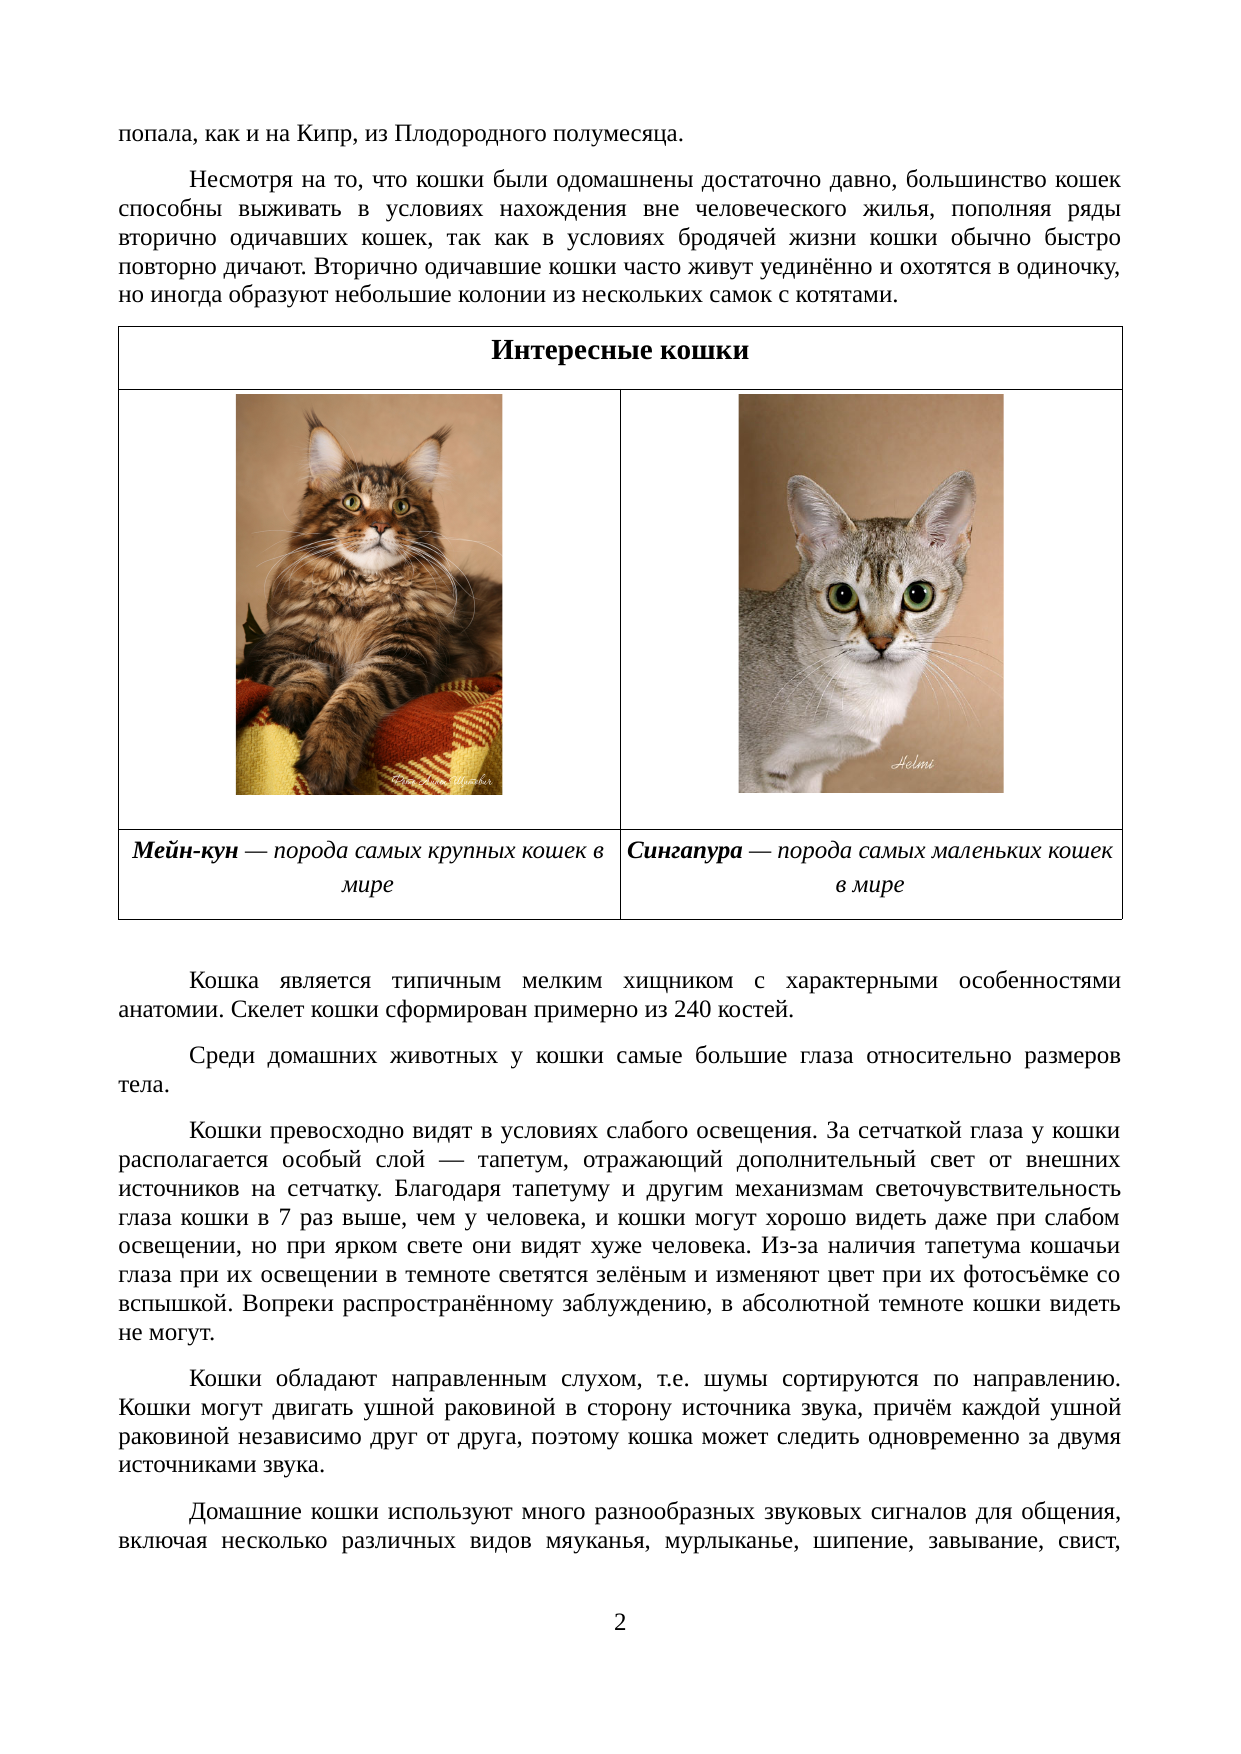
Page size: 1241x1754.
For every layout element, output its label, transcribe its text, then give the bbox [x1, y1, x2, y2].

table_cell Мейн-кун — порода самых крупных кошек в мире [119, 830, 620, 918]
picture [738, 394, 1004, 793]
text Кошки обладают направленным слухом, т.е. шумы сортируются по направлению. Кошки могут двигать ушной раковиной в сторону источника звука, причём каждой ушной раковиной независимо друг от друга, поэтому кошка может следить одновременно за двумя источниками звука. [118, 1363, 1122, 1478]
table_cell Сингапура — порода самых маленьких кошек в мире [621, 830, 1122, 918]
table_cell [119, 390, 620, 829]
picture [235, 394, 503, 795]
text Несмотря на то, что кошки были одомашнены достаточно давно, большинство кошек способны выживать в условиях нахождения вне человеческого жилья, пополняя ряды вторично одичавших кошек, так как в условиях бродячей жизни кошки обычно быстро повторно дичают. Вторично одичавшие кошки часто живут уединённо и охотятся в одиночку, но иногда образуют небольшие колонии из нескольких самок с котятами. [118, 164, 1122, 308]
text Кошка является типичным мелким хищником с характерными особенностями анатомии. Скелет кошки сформирован примерно из 240 костей. [118, 965, 1122, 1023]
text Домашние кошки используют много разнообразных звуковых сигналов для общения, включая несколько различных видов мяуканья, мурлыканье, шипение, завывание, свист, [118, 1496, 1122, 1553]
table_header Интересные кошки [119, 327, 1122, 389]
text Среди домашних животных у кошки самые большие глаза относительно размеров тела. [118, 1040, 1122, 1098]
table_cell [621, 390, 1122, 829]
text попала, как и на Кипр, из Плодородного полумесяца. [118, 118, 1122, 147]
text Кошки превосходно видят в условиях слабого освещения. За сетчаткой глаза у кошки располагается особый слой — тапетум, отражающий дополнительный свет от внешних источников на сетчатку. Благодаря тапетуму и другим механизмам светочувствительность глаза кошки в 7 раз выше, чем у человека, и кошки могут хорошо видеть даже при слабом освещении, но при ярком свете они видят хуже человека. Из-за наличия тапетума кошачьи глаза при их освещении в темноте светятся зелёным и изменяют цвет при их фотосъёмке со вспышкой. Вопреки распространённому заблуждению, в абсолютной темноте кошки видеть не могут. [118, 1116, 1122, 1346]
